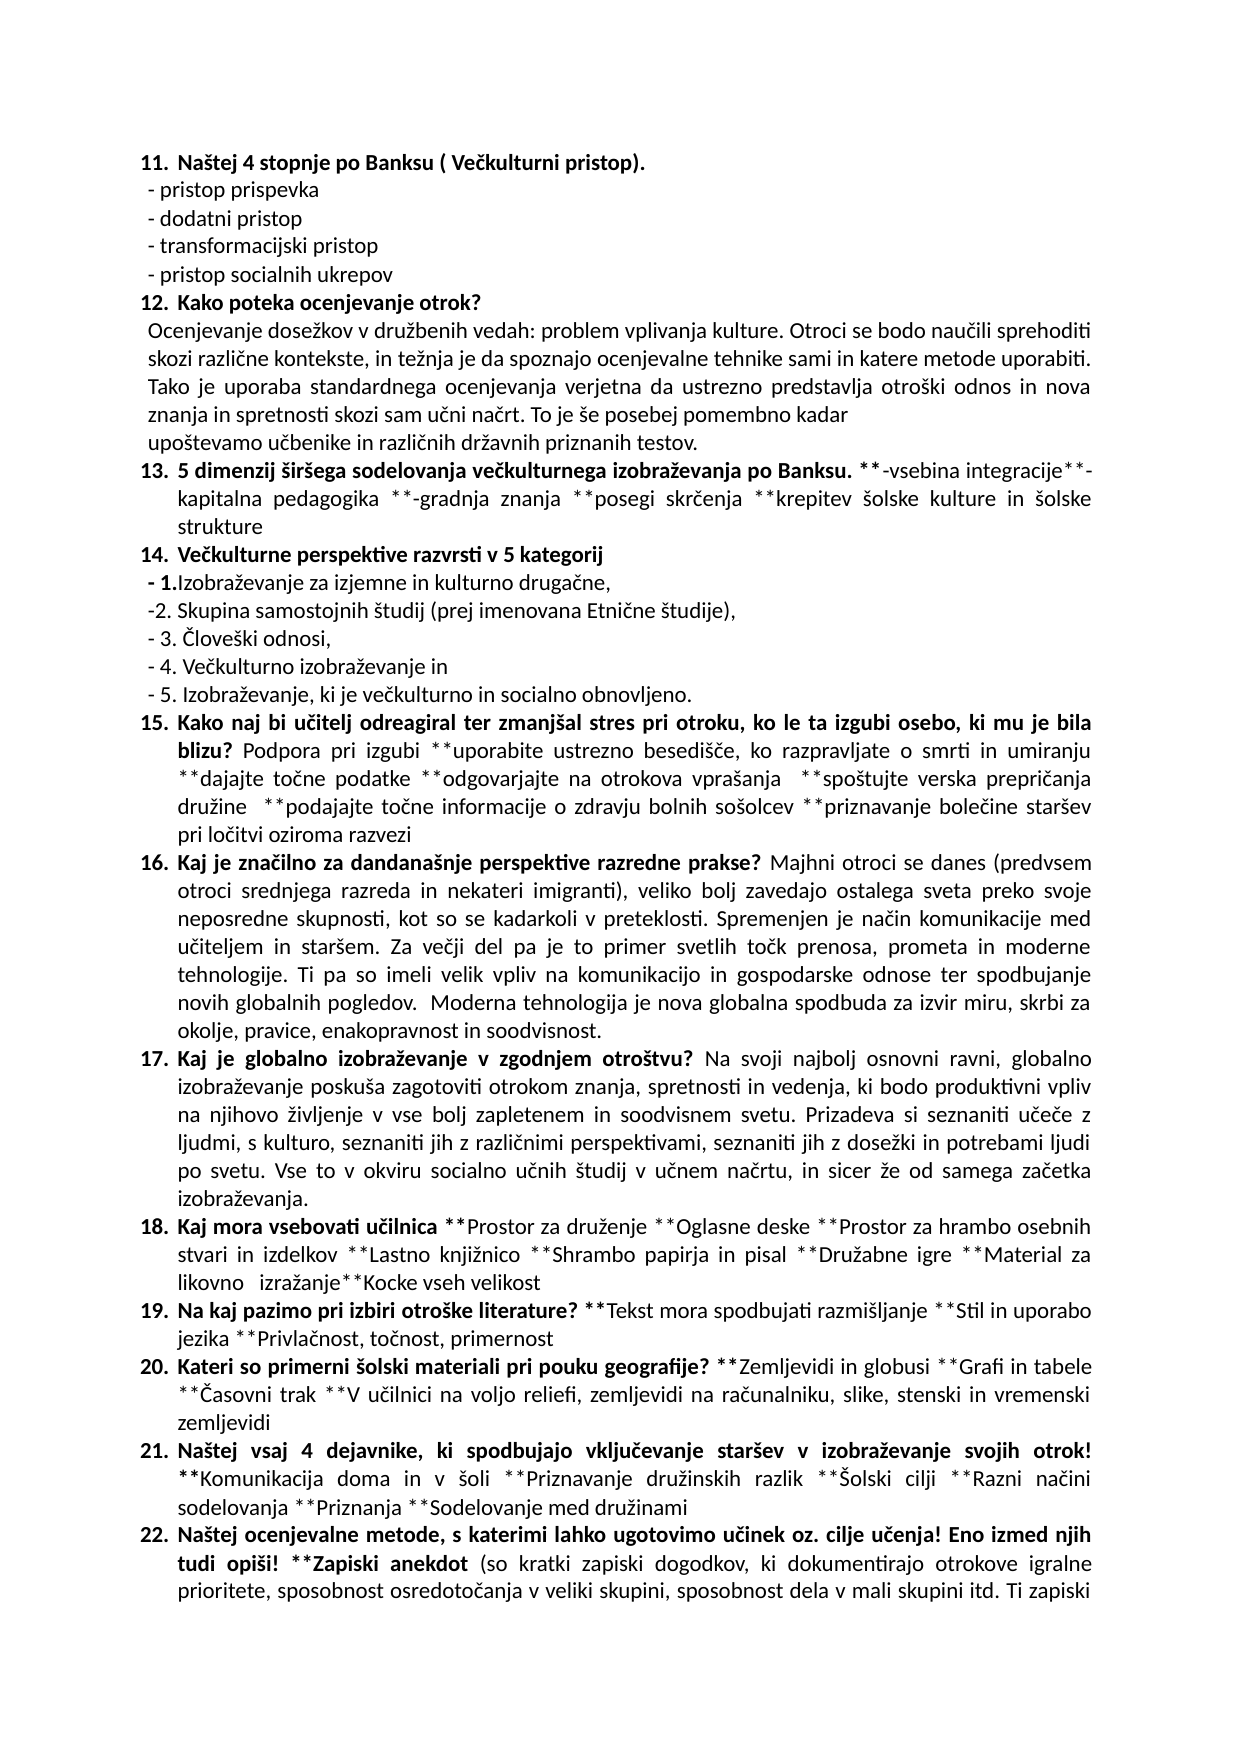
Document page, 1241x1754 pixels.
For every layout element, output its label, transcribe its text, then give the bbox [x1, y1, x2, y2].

text - pristop prispevka [148, 176, 1093, 204]
list Kaj mora vsebovati učilnica **Prostor za druženje **Oglasne deske **Prostor za hrambo osebnih stvari in izdelkov **Lastno knjižnico **Shrambo papirja in pisal **Družabne igre **Material za likovno izražanje**Kocke vseh velikost [140, 1212, 1093, 1296]
list Kako poteka ocenjevanje otrok? [140, 288, 1093, 316]
list Naštej ocenjevalne metode, s katerimi lahko ugotovimo učinek oz. cilje učenja! Eno izmed njih tudi opiši! **Zapiski anekdot (so kratki zapiski dogodkov, ki dokumentirajo otrokove igralne prioritete, sposobnost osredotočanja v veliki skupini, sposobnost dela v mali skupini itd. Ti zapiski [140, 1521, 1093, 1605]
list Kateri so primerni šolski materiali pri pouku geografije? **Zemljevidi in globusi **Grafi in tabele **Časovni trak **V učilnici na voljo reliefi, zemljevidi na računalniku, slike, stenski in vremenski zemljevidi [140, 1352, 1093, 1437]
list 5 dimenzij širšega sodelovanja večkulturnega izobraževanja po Banksu. **-vsebina integracije**-kapitalna pedagogika **-gradnja znanja **posegi skrčenja **krepitev šolske kulture in šolske strukture [140, 456, 1093, 540]
text - 5. Izobraževanje, ki je večkulturno in socialno obnovljeno. [148, 680, 1093, 708]
list Naštej 4 stopnje po Banksu ( Večkulturni pristop). [140, 148, 1093, 176]
list Na kaj pazimo pri izbiri otroške literature? **Tekst mora spodbujati razmišljanje **Stil in uporabo jezika **Privlačnost, točnost, primernost [140, 1296, 1093, 1352]
text - 1.Izobraževanje za izjemne in kulturno drugačne, [148, 568, 1093, 596]
list Kaj je značilno za dandanašnje perspektive razredne prakse? Majhni otroci se danes (predvsem otroci srednjega razreda in nekateri imigranti), veliko bolj zavedajo ostalega sveta preko svoje neposredne skupnosti, kot so se kadarkoli v preteklosti. Spremenjen je način komunikacije med učiteljem in staršem. Za večji del pa je to primer svetlih točk prenosa, prometa in moderne tehnologije. Ti pa so imeli velik vpliv na komunikacijo in gospodarske odnose ter spodbujanje novih globalnih pogledov. Moderna tehnologija je nova globalna spodbuda za izvir miru, skrbi za okolje, pravice, enakopravnost in soodvisnost. [140, 848, 1093, 1044]
text - transformacijski pristop [148, 232, 1093, 260]
list Večkulturne perspektive razvrsti v 5 kategorij [140, 540, 1093, 568]
text upoštevamo učbenike in različnih državnih priznanih testov. [148, 428, 1093, 456]
text -2. Skupina samostojnih študij (prej imenovana Etnične študije), [148, 596, 1093, 624]
text Ocenjevanje dosežkov v družbenih vedah: problem vplivanja kulture. Otroci se bodo naučili sprehoditi skozi različne kontekste, in težnja je da spoznajo ocenjevalne tehnike sami in katere metode uporabiti. Tako je uporaba standardnega ocenjevanja verjetna da ustrezno predstavlja otroški odnos in nova znanja in spretnosti skozi sam učni načrt. To je še posebej pomembno kadar [148, 316, 1093, 428]
text - pristop socialnih ukrepov [148, 260, 1093, 288]
text - dodatni pristop [148, 204, 1093, 232]
list Kako naj bi učitelj odreagiral ter zmanjšal stres pri otroku, ko le ta izgubi osebo, ki mu je bila blizu? Podpora pri izgubi **uporabite ustrezno besedišče, ko razpravljate o smrti in umiranju **dajajte točne podatke **odgovarjajte na otrokova vprašanja **spoštujte verska prepričanja družine **podajajte točne informacije o zdravju bolnih sošolcev **priznavanje bolečine staršev pri ločitvi oziroma razvezi [140, 708, 1093, 848]
text - 3. Človeški odnosi, [148, 624, 1093, 652]
list Naštej vsaj 4 dejavnike, ki spodbujajo vključevanje staršev v izobraževanje svojih otrok! **Komunikacija doma in v šoli **Priznavanje družinskih razlik **Šolski cilji **Razni načini sodelovanja **Priznanja **Sodelovanje med družinami [140, 1437, 1093, 1521]
list Kaj je globalno izobraževanje v zgodnjem otroštvu? Na svoji najbolj osnovni ravni, globalno izobraževanje poskuša zagotoviti otrokom znanja, spretnosti in vedenja, ki bodo produktivni vpliv na njihovo življenje v vse bolj zapletenem in soodvisnem svetu. Prizadeva si seznaniti učeče z ljudmi, s kulturo, seznaniti jih z različnimi perspektivami, seznaniti jih z dosežki in potrebami ljudi po svetu. Vse to v okviru socialno učnih študij v učnem načrtu, in sicer že od samega začetka izobraževanja. [140, 1044, 1093, 1212]
text - 4. Večkulturno izobraževanje in [148, 652, 1093, 680]
